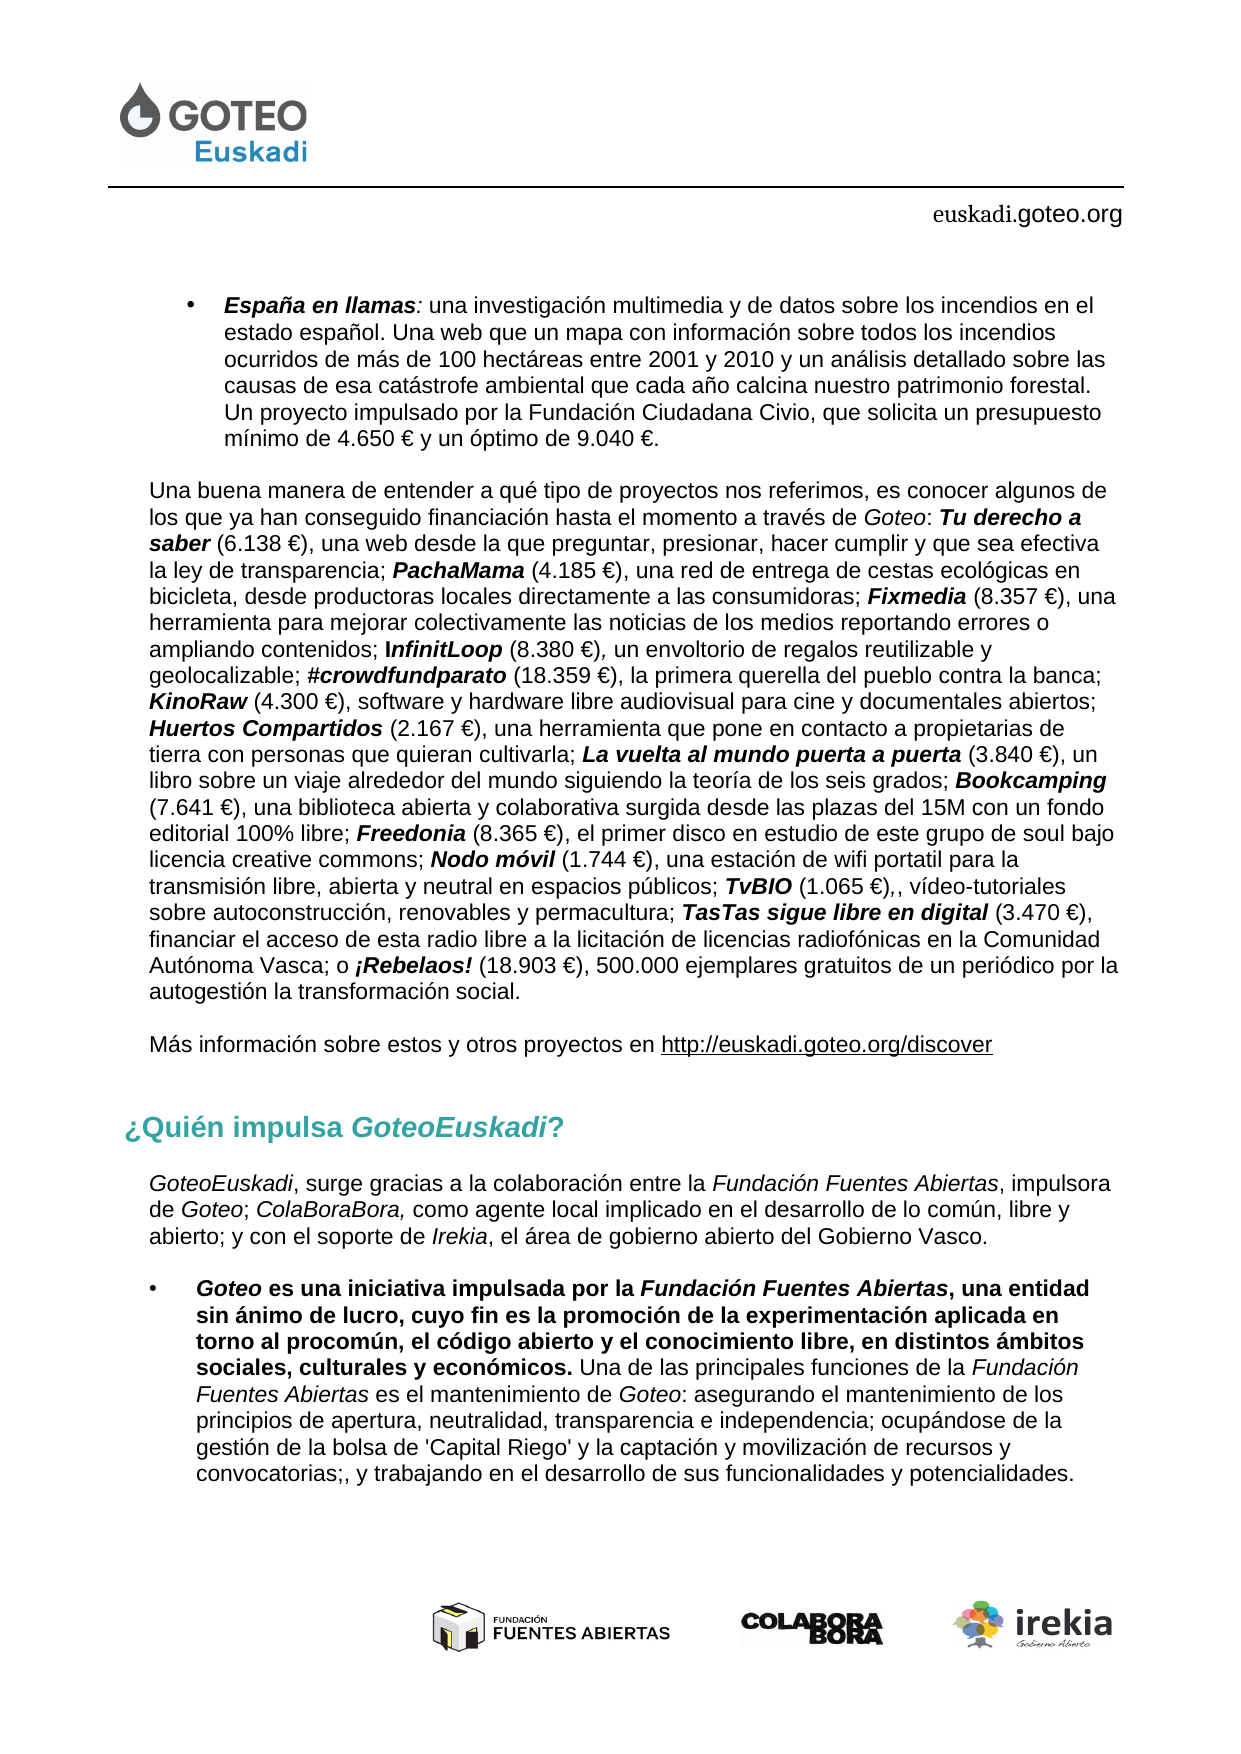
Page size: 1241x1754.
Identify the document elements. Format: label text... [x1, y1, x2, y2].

picture [422, 1599, 679, 1656]
text GoteoEuskadi, surge gracias a la colaboración entre la Fundación Fuentes Abiertas, impulsora de Goteo; ColaBoraBora, como agente local implicado en el desarrollo de lo común, libre y abierto; y con el soporte de Irekia, el área de gobierno abierto del Gobierno Vasco. [149, 1170, 1123, 1249]
list España en llamas: una investigación multimedia y de datos sobre los incendios en el estado español. Una web que un mapa con información sobre todos los incendios ocurridos de más de 100 hectáreas entre 2001 y 2010 y un análisis detallado sobre las causas de esa catástrofe ambiental que cada año calcina nuestro patrimonio forestal. Un proyecto impulsado por la Fundación Ciudadana Civio, que solicita un presupuesto mínimo de 4.650 € y un óptimo de 9.040 €. [186, 292, 1123, 451]
picture [120, 82, 307, 162]
list Goteo es una iniciativa impulsada por la Fundación Fuentes Abiertas, una entidad sin ánimo de lucro, cuyo fin es la promoción de la experimentación aplicada en torno al procomún, el código abierto y el conocimiento libre, en distintos ámbitos sociales, culturales y económicos. Una de las principales funciones de la Fundación Fuentes Abiertas es el mantenimiento de Goteo: asegurando el mantenimiento de los principios de apertura, neutralidad, transparencia e independencia; ocupándose de la gestión de la bolsa de 'Capital Riego' y la captación y movilización de recursos y convocatorias;, y trabajando en el desarrollo de sus funcionalidades y potencialidades. [149, 1275, 1123, 1486]
text ¿Quién impulsa GoteoEuskadi? [124, 1110, 1123, 1143]
text Una buena manera de entender a qué tipo de proyectos nos referimos, es conocer algunos de los que ya han conseguido financiación hasta el momento a través de Goteo: Tu derecho a saber (6.138 €), una web desde la que preguntar, presionar, hacer cumplir y que sea efectiva la ley de transparencia; PachaMama (4.185 €), una red de entrega de cestas ecológicas en bicicleta, desde productoras locales directamente a las consumidoras; Fixmedia (8.357 €), una herramienta para mejorar colectivamente las noticias de los medios reportando errores o ampliando contenidos; InfinitLoop (8.380 €), un envoltorio de regalos reutilizable y geolocalizable; #crowdfundparato (18.359 €), la primera querella del pueblo contra la banca; KinoRaw (4.300 €), software y hardware libre audiovisual para cine y documentales abiertos; Huertos Compartidos (2.167 €), una herramienta que pone en contacto a propietarias de tierra con personas que quieran cultivarla; La vuelta al mundo puerta a puerta (3.840 €), un libro sobre un viaje alrededor del mundo siguiendo la teoría de los seis grados; Bookcamping (7.641 €), una biblioteca abierta y colaborativa surgida desde las plazas del 15M con un fondo editorial 100% libre; Freedonia (8.365 €), el primer disco en estudio de este grupo de soul bajo licencia creative commons; Nodo móvil (1.744 €), una estación de wifi portatil para la transmisión libre, abierta y neutral en espacios públicos; TvBIO (1.065 €),, vídeo-tutoriales sobre autoconstrucción, renovables y permacultura; TasTas sigue libre en digital (3.470 €), financiar el acceso de esta radio libre a la licitación de licencias radiofónicas en la Comunidad Autónoma Vasca; o ¡Rebelaos! (18.903 €), 500.000 ejemplares gratuitos de un periódico por la autogestión la transformación social. [149, 477, 1123, 1004]
picture [739, 1610, 885, 1647]
picture [951, 1599, 1114, 1651]
text Más información sobre estos y otros proyectos en http://euskadi.goteo.org/discover [149, 1031, 1123, 1057]
